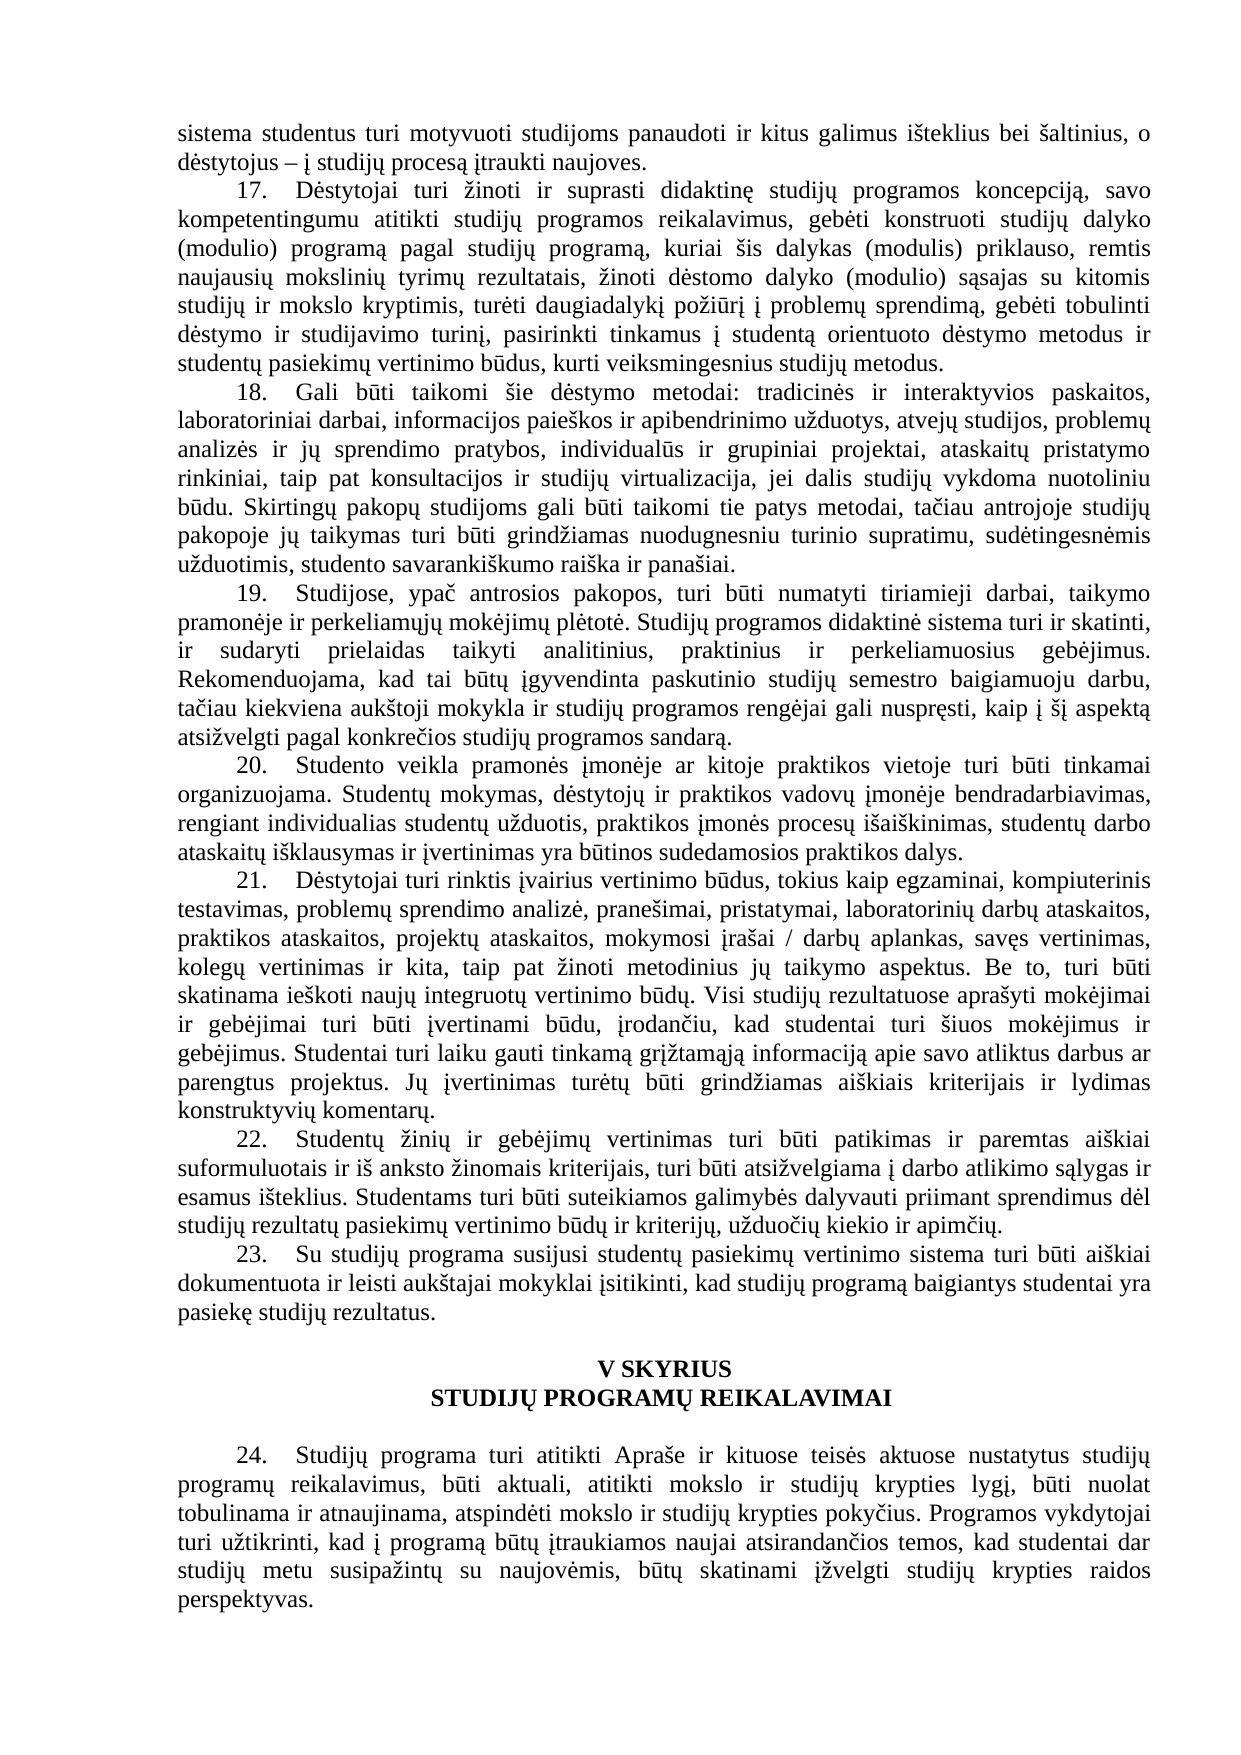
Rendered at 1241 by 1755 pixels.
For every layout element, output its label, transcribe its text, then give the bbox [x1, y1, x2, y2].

text 18. Gali būti taikomi šie dėstymo metodai: tradicinės ir interaktyvios paskaitos, laboratoriniai darbai, informacijos paieškos ir apibendrinimo užduotys, atvejų studijos, problemų analizės ir jų sprendimo pratybos, individualūs ir grupiniai projektai, ataskaitų pristatymo rinkiniai, taip pat konsultacijos ir studijų virtualizacija, jei dalis studijų vykdoma nuotoliniu būdu. Skirtingų pakopų studijoms gali būti taikomi tie patys metodai, tačiau antrojoje studijų pakopoje jų taikymas turi būti grindžiamas nuodugnesniu turinio supratimu, sudėtingesnėmis užduotimis, studento savarankiškumo raiška ir panašiai. [177, 377, 1152, 578]
text 22. Studentų žinių ir gebėjimų vertinimas turi būti patikimas ir paremtas aiškiai suformuluotais ir iš anksto žinomais kriterijais, turi būti atsižvelgiama į darbo atlikimo sąlygas ir esamus išteklius. Studentams turi būti suteikiamos galimybės dalyvauti priimant sprendimus dėl studijų rezultatų pasiekimų vertinimo būdų ir kriterijų, užduočių kiekio ir apimčių. [177, 1124, 1152, 1239]
text V SKYRIUS [177, 1354, 1152, 1383]
text 20. Studento veikla pramonės įmonėje ar kitoje praktikos vietoje turi būti tinkamai organizuojama. Studentų mokymas, dėstytojų ir praktikos vadovų įmonėje bendradarbiavimas, rengiant individualias studentų užduotis, praktikos įmonės procesų išaiškinimas, studentų darbo ataskaitų išklausymas ir įvertinimas yra būtinos sudedamosios praktikos dalys. [177, 751, 1152, 866]
text STUDIJŲ PROGRAMŲ REIKALAVIMAI [177, 1383, 1152, 1412]
text 21. Dėstytojai turi rinktis įvairius vertinimo būdus, tokius kaip egzaminai, kompiuterinis testavimas, problemų sprendimo analizė, pranešimai, pristatymai, laboratorinių darbų ataskaitos, praktikos ataskaitos, projektų ataskaitos, mokymosi įrašai / darbų aplankas, savęs vertinimas, kolegų vertinimas ir kita, taip pat žinoti metodinius jų taikymo aspektus. Be to, turi būti skatinama ieškoti naujų integruotų vertinimo būdų. Visi studijų rezultatuose aprašyti mokėjimai ir gebėjimai turi būti įvertinami būdu, įrodančiu, kad studentai turi šiuos mokėjimus ir gebėjimus. Studentai turi laiku gauti tinkamą grįžtamąją informaciją apie savo atliktus darbus ar parengtus projektus. Jų įvertinimas turėtų būti grindžiamas aiškiais kriterijais ir lydimas konstruktyvių komentarų. [177, 866, 1152, 1124]
text sistema studentus turi motyvuoti studijoms panaudoti ir kitus galimus išteklius bei šaltinius, o dėstytojus – į studijų procesą įtraukti naujoves. [177, 118, 1152, 176]
text 17. Dėstytojai turi žinoti ir suprasti didaktinę studijų programos koncepciją, savo kompetentingumu atitikti studijų programos reikalavimus, gebėti konstruoti studijų dalyko (modulio) programą pagal studijų programą, kuriai šis dalykas (modulis) priklauso, remtis naujausių mokslinių tyrimų rezultatais, žinoti dėstomo dalyko (modulio) sąsajas su kitomis studijų ir mokslo kryptimis, turėti daugiadalykį požiūrį į problemų sprendimą, gebėti tobulinti dėstymo ir studijavimo turinį, pasirinkti tinkamus į studentą orientuoto dėstymo metodus ir studentų pasiekimų vertinimo būdus, kurti veiksmingesnius studijų metodus. [177, 176, 1152, 377]
text 24. Studijų programa turi atitikti Apraše ir kituose teisės aktuose nustatytus studijų programų reikalavimus, būti aktuali, atitikti mokslo ir studijų krypties lygį, būti nuolat tobulinama ir atnaujinama, atspindėti mokslo ir studijų krypties pokyčius. Programos vykdytojai turi užtikrinti, kad į programą būtų įtraukiamos naujai atsirandančios temos, kad studentai dar studijų metu susipažintų su naujovėmis, būtų skatinami įžvelgti studijų krypties raidos perspektyvas. [177, 1441, 1152, 1613]
text 19. Studijose, ypač antrosios pakopos, turi būti numatyti tiriamieji darbai, taikymo pramonėje ir perkeliamųjų mokėjimų plėtotė. Studijų programos didaktinė sistema turi ir skatinti, ir sudaryti prielaidas taikyti analitinius, praktinius ir perkeliamuosius gebėjimus. Rekomenduojama, kad tai būtų įgyvendinta paskutinio studijų semestro baigiamuoju darbu, tačiau kiekviena aukštoji mokykla ir studijų programos rengėjai gali nuspręsti, kaip į šį aspektą atsižvelgti pagal konkrečios studijų programos sandarą. [177, 578, 1152, 751]
text 23. Su studijų programa susijusi studentų pasiekimų vertinimo sistema turi būti aiškiai dokumentuota ir leisti aukštajai mokyklai įsitikinti, kad studijų programą baigiantys studentai yra pasiekę studijų rezultatus. [177, 1239, 1152, 1326]
